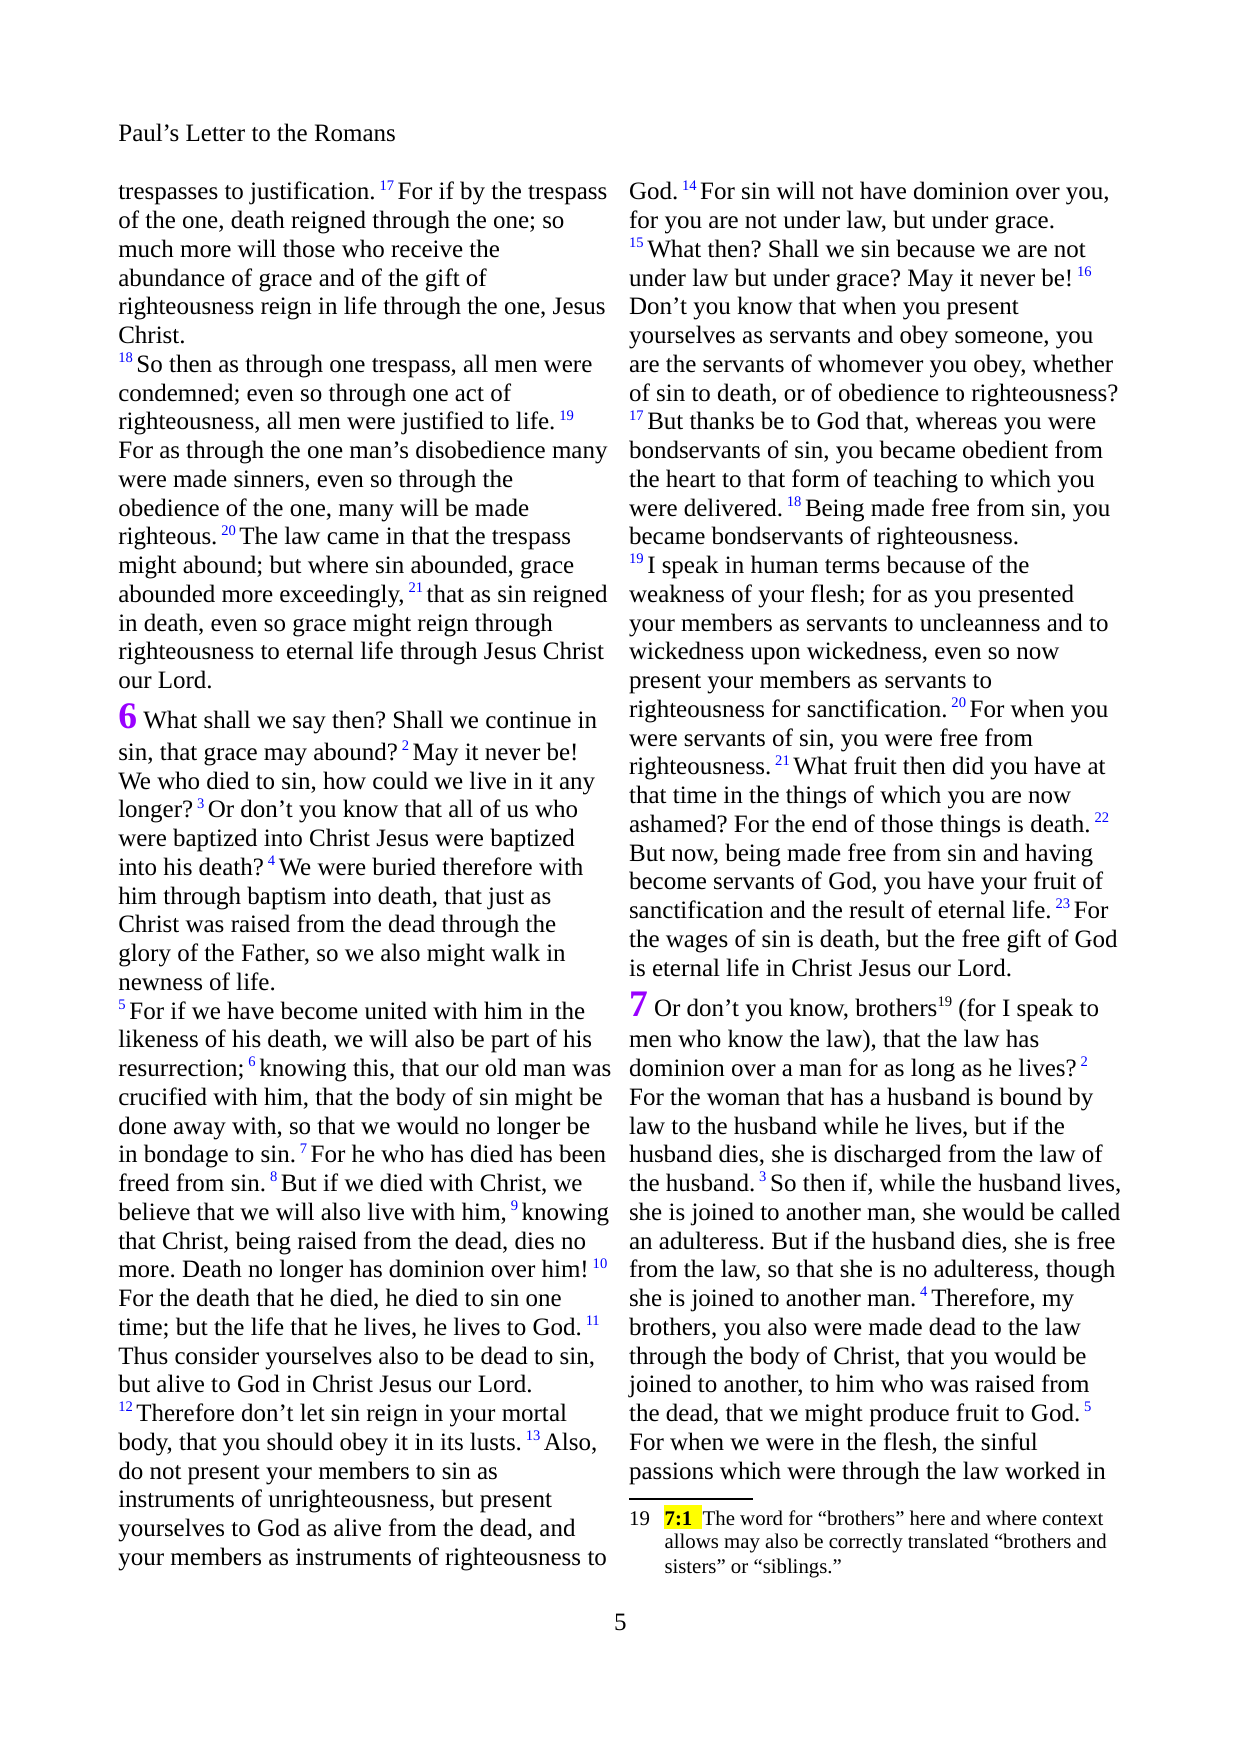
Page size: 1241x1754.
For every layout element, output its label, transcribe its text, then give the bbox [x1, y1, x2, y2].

text 15 What then? Shall we sin because we are not under law but under grace? May it never be! 16 Don’t you know that when you present yourselves as servants and obey someone, you are the servants of whomever you obey, whether of sin to death, or of obedience to righteousness? 17 But thanks be to God that, whereas you were bondservants of sin, you became obedient from the heart to that form of teaching to which you were delivered. 18 Being made free from sin, you became bondservants of righteousness. [629, 234, 1122, 550]
text 12 Therefore don’t let sin reign in your mortal body, that you should obey it in its lusts. 13 Also, do not present your members to sin as instruments of unrighteousness, but present yourselves to God as alive from the dead, and your members as instruments of righteousness to [118, 1398, 611, 1571]
text God. 14 For sin will not have dominion over you, for you are not under law, but under grace. [629, 176, 1122, 234]
text 7:1 The word for “brothers” here and where context allows may also be correctly translated “brothers and sisters” or “siblings.” [629, 1505, 1122, 1578]
text 18 So then as through one trespass, all men were condemned; even so through one act of righteousness, all men were justified to life. 19 For as through the one man’s disobedience many were made sinners, even so through the obedience of the one, many will be made righteous. 20 The law came in that the trespass might abound; but where sin abounded, grace abounded more exceedingly, 21 that as sin reigned in death, even so grace might reign through righteousness to eternal life through Jesus Christ our Lord. [118, 349, 611, 694]
text 7 Or don’t you know, brothers (for I speak to men who know the law), that the law has dominion over a man for as long as he lives? 2 For the woman that has a husband is bound by law to the husband while he lives, but if the husband dies, she is discharged from the law of the husband. 3 So then if, while the husband lives, she is joined to another man, she would be called an adulteress. But if the husband dies, she is free from the law, so that she is no adulteress, though she is joined to another man. 4 Therefore, my brothers, you also were made dead to the law through the body of Christ, that you would be joined to another, to him who was raised from the dead, that we might produce fruit to God. 5 For when we were in the flesh, the sinful passions which were through the law worked in [629, 981, 1122, 1484]
text 5 For if we have become united with him in the likeness of his death, we will also be part of his resurrection; 6 knowing this, that our old man was crucified with him, that the body of sin might be done away with, so that we would no longer be in bondage to sin. 7 For he who has died has been freed from sin. 8 But if we died with Christ, we believe that we will also live with him, 9 knowing that Christ, being raised from the dead, dies no more. Death no longer has dominion over him! 10 For the death that he died, he died to sin one time; but the life that he lives, he lives to God. 11 Thus consider yourselves also to be dead to sin, but alive to God in Christ Jesus our Lord. [118, 996, 611, 1398]
text trespasses to justification. 17 For if by the trespass of the one, death reigned through the one; so much more will those who receive the abundance of grace and of the gift of righteousness reign in life through the one, Jesus Christ. [118, 176, 611, 349]
text 6 What shall we say then? Shall we continue in sin, that grace may abound? 2 May it never be! We who died to sin, how could we live in it any longer? 3 Or don’t you know that all of us who were baptized into Christ Jesus were baptized into his death? 4 We were buried therefore with him through baptism into death, that just as Christ was raised from the dead through the glory of the Father, so we also might walk in newness of life. [118, 694, 611, 996]
text 19 I speak in human terms because of the weakness of your flesh; for as you presented your members as servants to uncleanness and to wickedness upon wickedness, even so now present your members as servants to righteousness for sanctification. 20 For when you were servants of sin, you were free from righteousness. 21 What fruit then did you have at that time in the things of which you are now ashamed? For the end of those things is death. 22 But now, being made free from sin and having become servants of God, you have your fruit of sanctification and the result of eternal life. 23 For the wages of sin is death, but the free gift of God is eternal life in Christ Jesus our Lord. [629, 550, 1122, 981]
